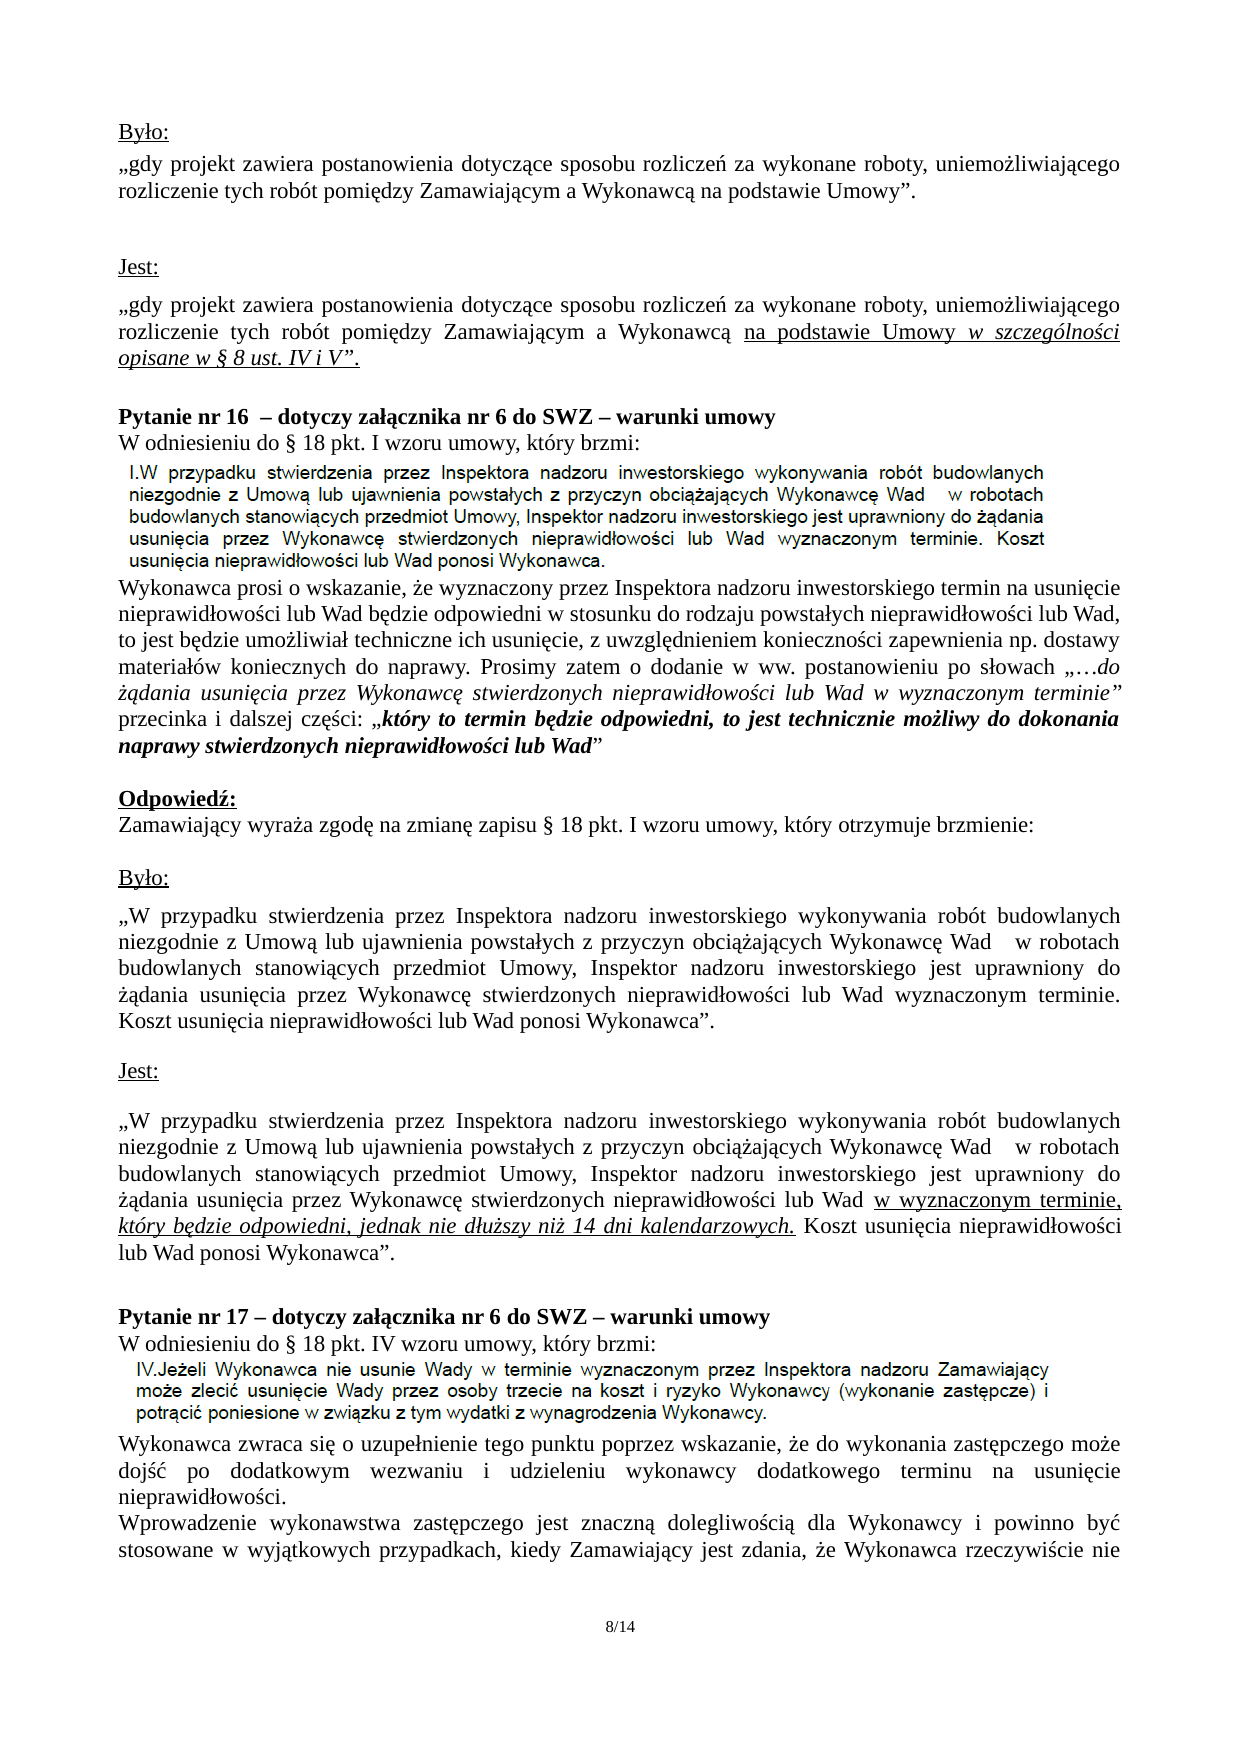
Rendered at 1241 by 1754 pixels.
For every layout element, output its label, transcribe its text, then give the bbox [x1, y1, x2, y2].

list „W przypadku stwierdzenia przez Inspektora nadzoru inwestorskiego wykonywania robót budowlanych niezgodnie z Umową lub ujawnienia powstałych z przyczyn obciążających Wykonawcę Wad w robotach budowlanych stanowiących przedmiot Umowy, Inspektor nadzoru inwestorskiego jest uprawniony do żądania usunięcia przez Wykonawcę stwierdzonych nieprawidłowości lub Wad wyznaczonym terminie. Koszt usunięcia nieprawidłowości lub Wad ponosi Wykonawca”. [118, 902, 1122, 1033]
text Jest: [118, 253, 1122, 279]
text Odpowiedź: [118, 784, 1122, 811]
text Wykonawca zwraca się o uzupełnienie tego punktu poprzez wskazanie, że do wykonania zastępczego może dojść po dodatkowym wezwaniu i udzieleniu wykonawcy dodatkowego terminu na usunięcie nieprawidłowości. [118, 1430, 1122, 1509]
list „W przypadku stwierdzenia przez Inspektora nadzoru inwestorskiego wykonywania robót budowlanych niezgodnie z Umową lub ujawnienia powstałych z przyczyn obciążających Wykonawcę Wad w robotach budowlanych stanowiących przedmiot Umowy, Inspektor nadzoru inwestorskiego jest uprawniony do żądania usunięcia przez Wykonawcę stwierdzonych nieprawidłowości lub Wad w wyznaczonym terminie, który będzie odpowiedni, jednak nie dłuższy niż 14 dni kalendarzowych. Koszt usunięcia nieprawidłowości lub Wad ponosi Wykonawca”. [118, 1107, 1122, 1265]
text „gdy projekt zawiera postanowienia dotyczące sposobu rozliczeń za wykonane roboty, uniemożliwiającego rozliczenie tych robót pomiędzy Zamawiającym a Wykonawcą na podstawie Umowy”. [118, 150, 1122, 203]
text W odniesieniu do § 18 pkt. I wzoru umowy, który brzmi: [118, 429, 1122, 456]
text W odniesieniu do § 18 pkt. IV wzoru umowy, który brzmi: [118, 1329, 1122, 1356]
text Było: [118, 864, 1122, 890]
text Pytanie nr 16 – dotyczy załącznika nr 6 do SWZ – warunki umowy [118, 403, 1122, 429]
text Wprowadzenie wykonawstwa zastępczego jest znaczną dolegliwością dla Wykonawcy i powinno być stosowane w wyjątkowych przypadkach, kiedy Zamawiający jest zdania, że Wykonawca rzeczywiście nie [118, 1509, 1122, 1562]
list Jest: [118, 1057, 1122, 1083]
text Wykonawca prosi o wskazanie, że wyznaczony przez Inspektora nadzoru inwestorskiego termin na usunięcie nieprawidłowości lub Wad będzie odpowiedni w stosunku do rodzaju powstałych nieprawidłowości lub Wad, to jest będzie umożliwiał techniczne ich usunięcie, z uwzględnieniem konieczności zapewnienia np. dostawy materiałów koniecznych do naprawy. Prosimy zatem o dodanie w ww. postanowieniu po słowach „…do żądania usunięcia przez Wykonawcę stwierdzonych nieprawidłowości lub Wad w wyznaczonym terminie” przecinka i dalszej części: „który to termin będzie odpowiedni, to jest technicznie możliwy do dokonania naprawy stwierdzonych nieprawidłowości lub Wad” [118, 574, 1122, 758]
text Było: [118, 118, 1122, 144]
text Pytanie nr 17 – dotyczy załącznika nr 6 do SWZ – warunki umowy [118, 1303, 1122, 1329]
text Zamawiający wyraża zgodę na zmianę zapisu § 18 pkt. I wzoru umowy, który otrzymuje brzmienie: [118, 811, 1122, 837]
text „gdy projekt zawiera postanowienia dotyczące sposobu rozliczeń za wykonane roboty, uniemożliwiającego rozliczenie tych robót pomiędzy Zamawiającym a Wykonawcą na podstawie Umowy w szczególności opisane w § 8 ust. IV i V”. [118, 291, 1122, 371]
